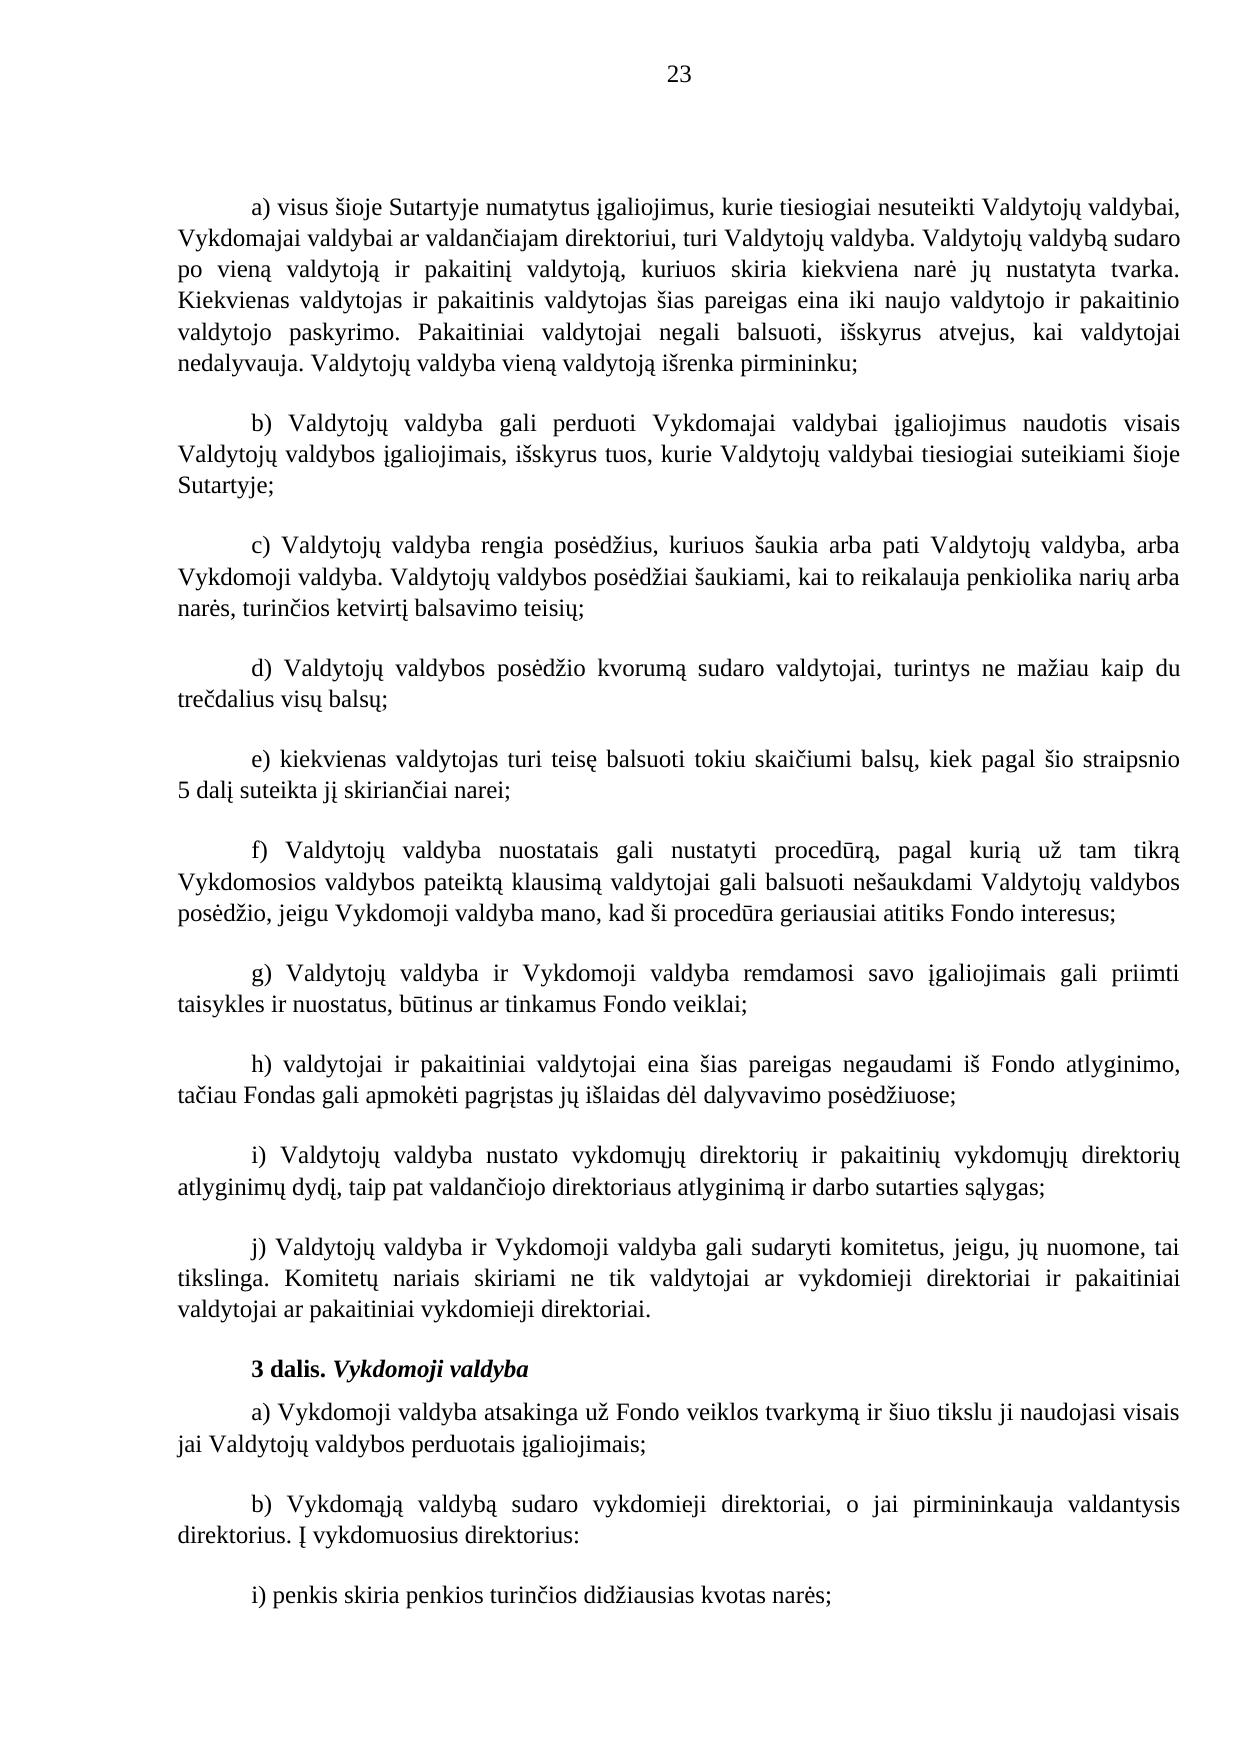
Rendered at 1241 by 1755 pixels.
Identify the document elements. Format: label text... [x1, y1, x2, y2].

text g) Valdytojų valdyba ir Vykdomoji valdyba remdamosi savo įgaliojimais gali priimti taisykles ir nuostatus, būtinus ar tinkamus Fondo veiklai; [177, 955, 1181, 1018]
text b) Valdytojų valdyba gali perduoti Vykdomajai valdybai įgaliojimus naudotis visais Valdytojų valdybos įgaliojimais, išskyrus tuos, kurie Valdytojų valdybai tiesiogiai suteikiami šioje Sutartyje; [177, 405, 1181, 499]
text h) valdytojai ir pakaitiniai valdytojai eina šias pareigas negaudami iš Fondo atlyginimo, tačiau Fondas gali apmokėti pagrįstas jų išlaidas dėl dalyvavimo posėdžiuose; [177, 1047, 1181, 1109]
text i) Valdytojų valdyba nustato vykdomųjų direktorių ir pakaitinių vykdomųjų direktorių atlyginimų dydį, taip pat valdančiojo direktoriaus atlyginimą ir darbo sutarties sąlygas; [177, 1138, 1181, 1200]
text c) Valdytojų valdyba rengia posėdžius, kuriuos šaukia arba pati Valdytojų valdyba, arba Vykdomoji valdyba. Valdytojų valdybos posėdžiai šaukiami, kai to reikalauja penkiolika narių arba narės, turinčios ketvirtį balsavimo teisių; [177, 528, 1181, 622]
text f) Valdytojų valdyba nuostatais gali nustatyti procedūrą, pagal kurią už tam tikrą Vykdomosios valdybos pateiktą klausimą valdytojai gali balsuoti nešaukdami Valdytojų valdybos posėdžio, jeigu Vykdomoji valdyba mano, kad ši procedūra geriausiai atitiks Fondo interesus; [177, 833, 1181, 927]
text e) kiekvienas valdytojas turi teisę balsuoti tokiu skaičiumi balsų, kiek pagal šio straipsnio 5 dalį suteikta jį skiriančiai narei; [177, 742, 1181, 804]
text b) Vykdomąją valdybą sudaro vykdomieji direktoriai, o jai pirmininkauja valdantysis direktorius. Į vykdomuosius direktorius: [177, 1486, 1181, 1549]
text a) visus šioje Sutartyje numatytus įgaliojimus, kurie tiesiogiai nesuteikti Valdytojų valdybai, Vykdomajai valdybai ar valdančiajam direktoriui, turi Valdytojų valdyba. Valdytojų valdybą sudaro po vieną valdytoją ir pakaitinį valdytoją, kuriuos skiria kiekviena narė jų nustatyta tvarka. Kiekvienas valdytojas ir pakaitinis valdytojas šias pareigas eina iki naujo valdytojo ir pakaitinio valdytojo paskyrimo. Pakaitiniai valdytojai negali balsuoti, išskyrus atvejus, kai valdytojai nedalyvauja. Valdytojų valdyba vieną valdytoją išrenka pirmininku; [177, 189, 1181, 377]
text i) penkis skiria penkios turinčios didžiausias kvotas narės; [251, 1577, 1181, 1609]
text d) Valdytojų valdybos posėdžio kvorumą sudaro valdytojai, turintys ne mažiau kaip du trečdalius visų balsų; [177, 650, 1181, 713]
text j) Valdytojų valdyba ir Vykdomoji valdyba gali sudaryti komitetus, jeigu, jų nuomone, tai tikslinga. Komitetų nariais skiriami ne tik valdytojai ar vykdomieji direktoriai ir pakaitiniai valdytojai ar pakaitiniai vykdomieji direktoriai. [177, 1229, 1181, 1323]
text a) Vykdomoji valdyba atsakinga už Fondo veiklos tvarkymą ir šiuo tikslu ji naudojasi visais jai Valdytojų valdybos perduotais įgaliojimais; [177, 1395, 1181, 1457]
text 3 dalis. Vykdomoji valdyba [177, 1352, 1181, 1383]
